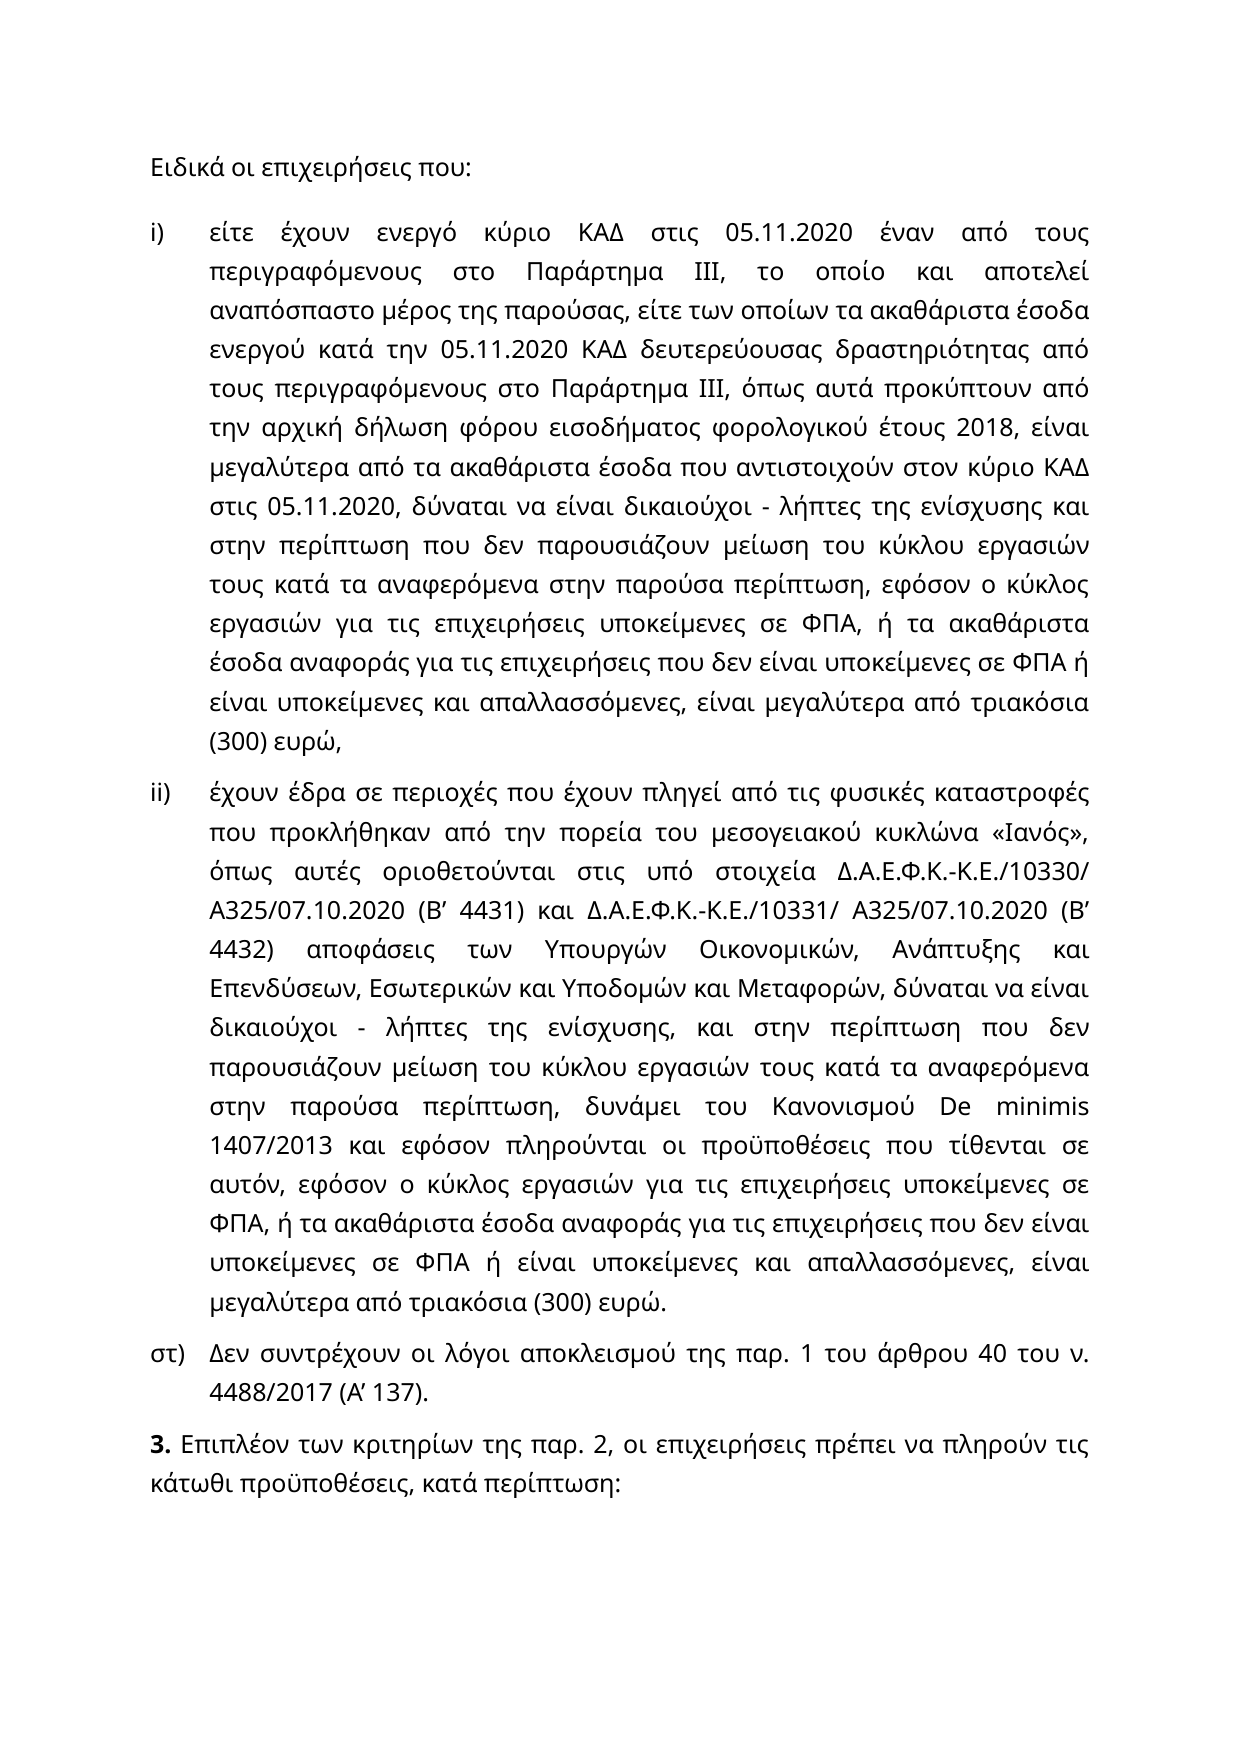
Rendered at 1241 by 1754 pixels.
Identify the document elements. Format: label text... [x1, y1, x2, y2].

list i) είτε έχουν ενεργό κύριο ΚΑΔ στις 05.11.2020 έναν από τους περιγραφόμενους στο Παράρτημα ΙΙΙ, το οποίο και αποτελεί αναπόσπαστο μέρος της παρούσας, είτε των οποίων τα ακαθάριστα έσοδα ενεργού κατά την 05.11.2020 ΚΑΔ δευτερεύουσας δραστηριότητας από τους περιγραφόμενους στο Παράρτημα ΙΙΙ, όπως αυτά προκύπτουν από την αρχική δήλωση φόρου εισοδήματος φορολογικού έτους 2018, είναι μεγαλύτερα από τα ακαθάριστα έσοδα που αντιστοιχούν στον κύριο ΚΑΔ στις 05.11.2020, δύναται να είναι δικαιούχοι - λήπτες της ενίσχυσης και στην περίπτωση που δεν παρουσιάζουν μείωση του κύκλου εργασιών τους κατά τα αναφερόμενα στην παρούσα περίπτωση, εφόσον ο κύκλος εργασιών για τις επιχειρήσεις υποκείμενες σε ΦΠΑ, ή τα ακαθάριστα έσοδα αναφοράς για τις επιχειρήσεις που δεν είναι υποκείμενες σε ΦΠΑ ή είναι υποκείμενες και απαλλασσόμενες, είναι μεγαλύτερα από τριακόσια (300) ευρώ, [150, 214, 1090, 757]
text 3. Επιπλέον των κριτηρίων της παρ. 2, οι επιχειρήσεις πρέπει να πληρούν τις κάτωθι προϋποθέσεις, κατά περίπτωση: [150, 1427, 1090, 1500]
list ii) έχουν έδρα σε περιοχές που έχουν πληγεί από τις φυσικές καταστροφές που προκλήθηκαν από την πορεία του μεσογειακού κυκλώνα «Ιανός», όπως αυτές οριοθετούνται στις υπό στοιχεία Δ.Α.Ε.Φ.Κ.-Κ.Ε./10330/ Α325/07.10.2020 (Β’ 4431) και Δ.Α.Ε.Φ.Κ.-Κ.Ε./10331/ Α325/07.10.2020 (Β’ 4432) αποφάσεις των Υπουργών Οικονομικών, Ανάπτυξης και Επενδύσεων, Εσωτερικών και Υποδομών και Μεταφορών, δύναται να είναι δικαιούχοι - λήπτες της ενίσχυσης, και στην περίπτωση που δεν παρουσιάζουν μείωση του κύκλου εργασιών τους κατά τα αναφερόμενα στην παρούσα περίπτωση, δυνάμει του Κανονισμού De minimis 1407/2013 και εφόσον πληρούνται οι προϋποθέσεις που τίθενται σε αυτόν, εφόσον ο κύκλος εργασιών για τις επιχειρήσεις υποκείμενες σε ΦΠΑ, ή τα ακαθάριστα έσοδα αναφοράς για τις επιχειρήσεις που δεν είναι υποκείμενες σε ΦΠΑ ή είναι υποκείμενες και απαλλασσόμενες, είναι μεγαλύτερα από τριακόσια (300) ευρώ. [150, 775, 1090, 1318]
text Ειδικά οι επιχειρήσεις που: [150, 150, 1090, 184]
list στ) Δεν συντρέχουν οι λόγοι αποκλεισμού της παρ. 1 του άρθρου 40 του ν. 4488/2017 (Α’ 137). [150, 1336, 1090, 1409]
